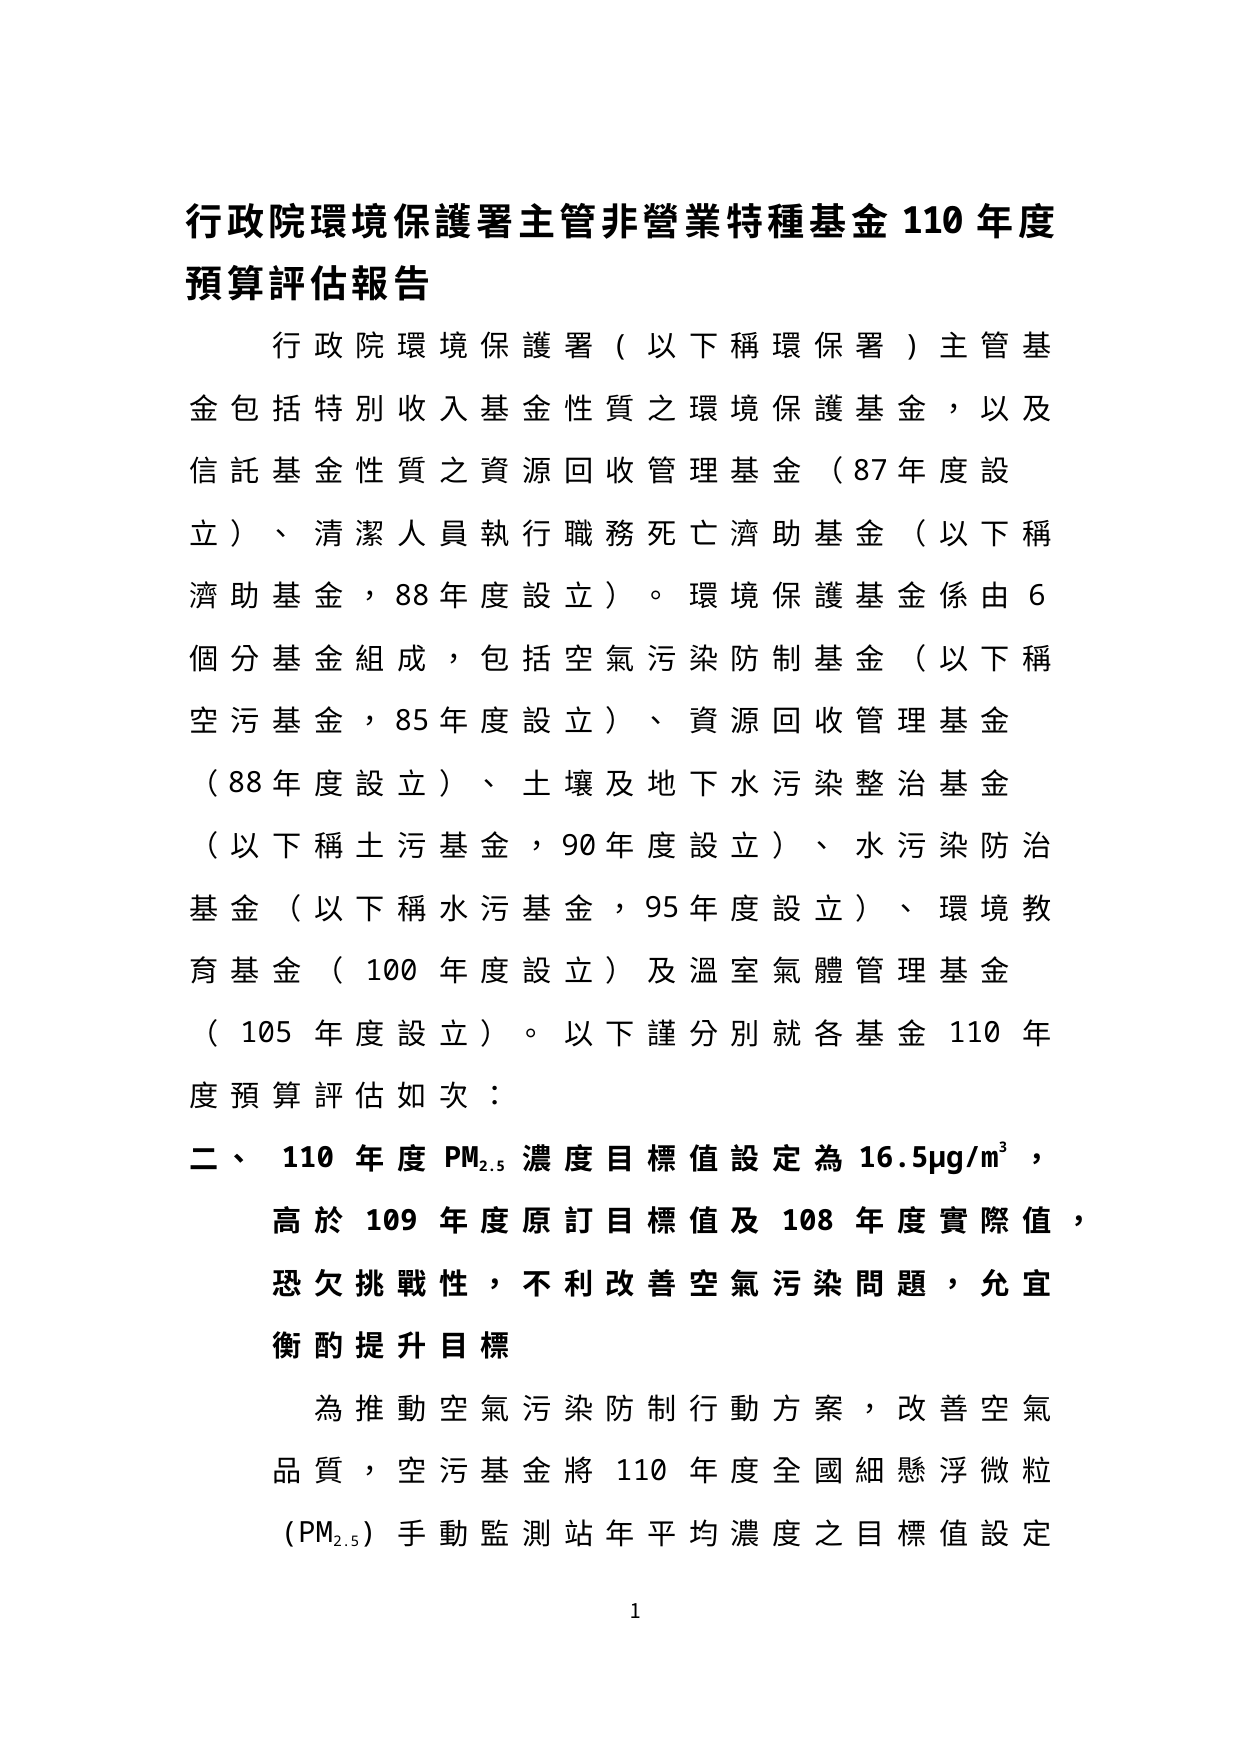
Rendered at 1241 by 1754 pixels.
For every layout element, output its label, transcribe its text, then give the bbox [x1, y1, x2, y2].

text 二、110年度PM2.5濃度目標值設定為16.5μg/m3，高於109年度原訂目標值及108年度實際值，恐欠挑戰性，不利改善空氣污染問題，允宜衡酌提升目標 [183, 1115, 1058, 1365]
text 行政院環境保護署主管非營業特種基金110年度預算評估報告 [183, 177, 1058, 302]
text 行政院環境保護署(以下稱環保署)主管基金包括特別收入基金性質之環境保護基金，以及信託基金性質之資源回收管理基金（87年度設立）、清潔人員執行職務死亡濟助基金（以下稱濟助基金，88年度設立）。環境保護基金係由6個分基金組成，包括空氣污染防制基金（以下稱空污基金，85年度設立）、資源回收管理基金（88年度設立）、土壤及地下水污染整治基金（以下稱土污基金，90年度設立）、水污染防治基金（以下稱水污基金，95年度設立）、環境教育基金（100年度設立）及溫室氣體管理基金（105年度設立）。以下謹分別就各基金110年度預算評估如次： [183, 302, 1058, 1115]
text 為推動空氣污染防制行動方案，改善空氣品質，空污基金將110年度全國細懸浮微粒(PM2.5)手動監測站年平均濃度之目標值設定 [242, 1365, 1058, 1552]
